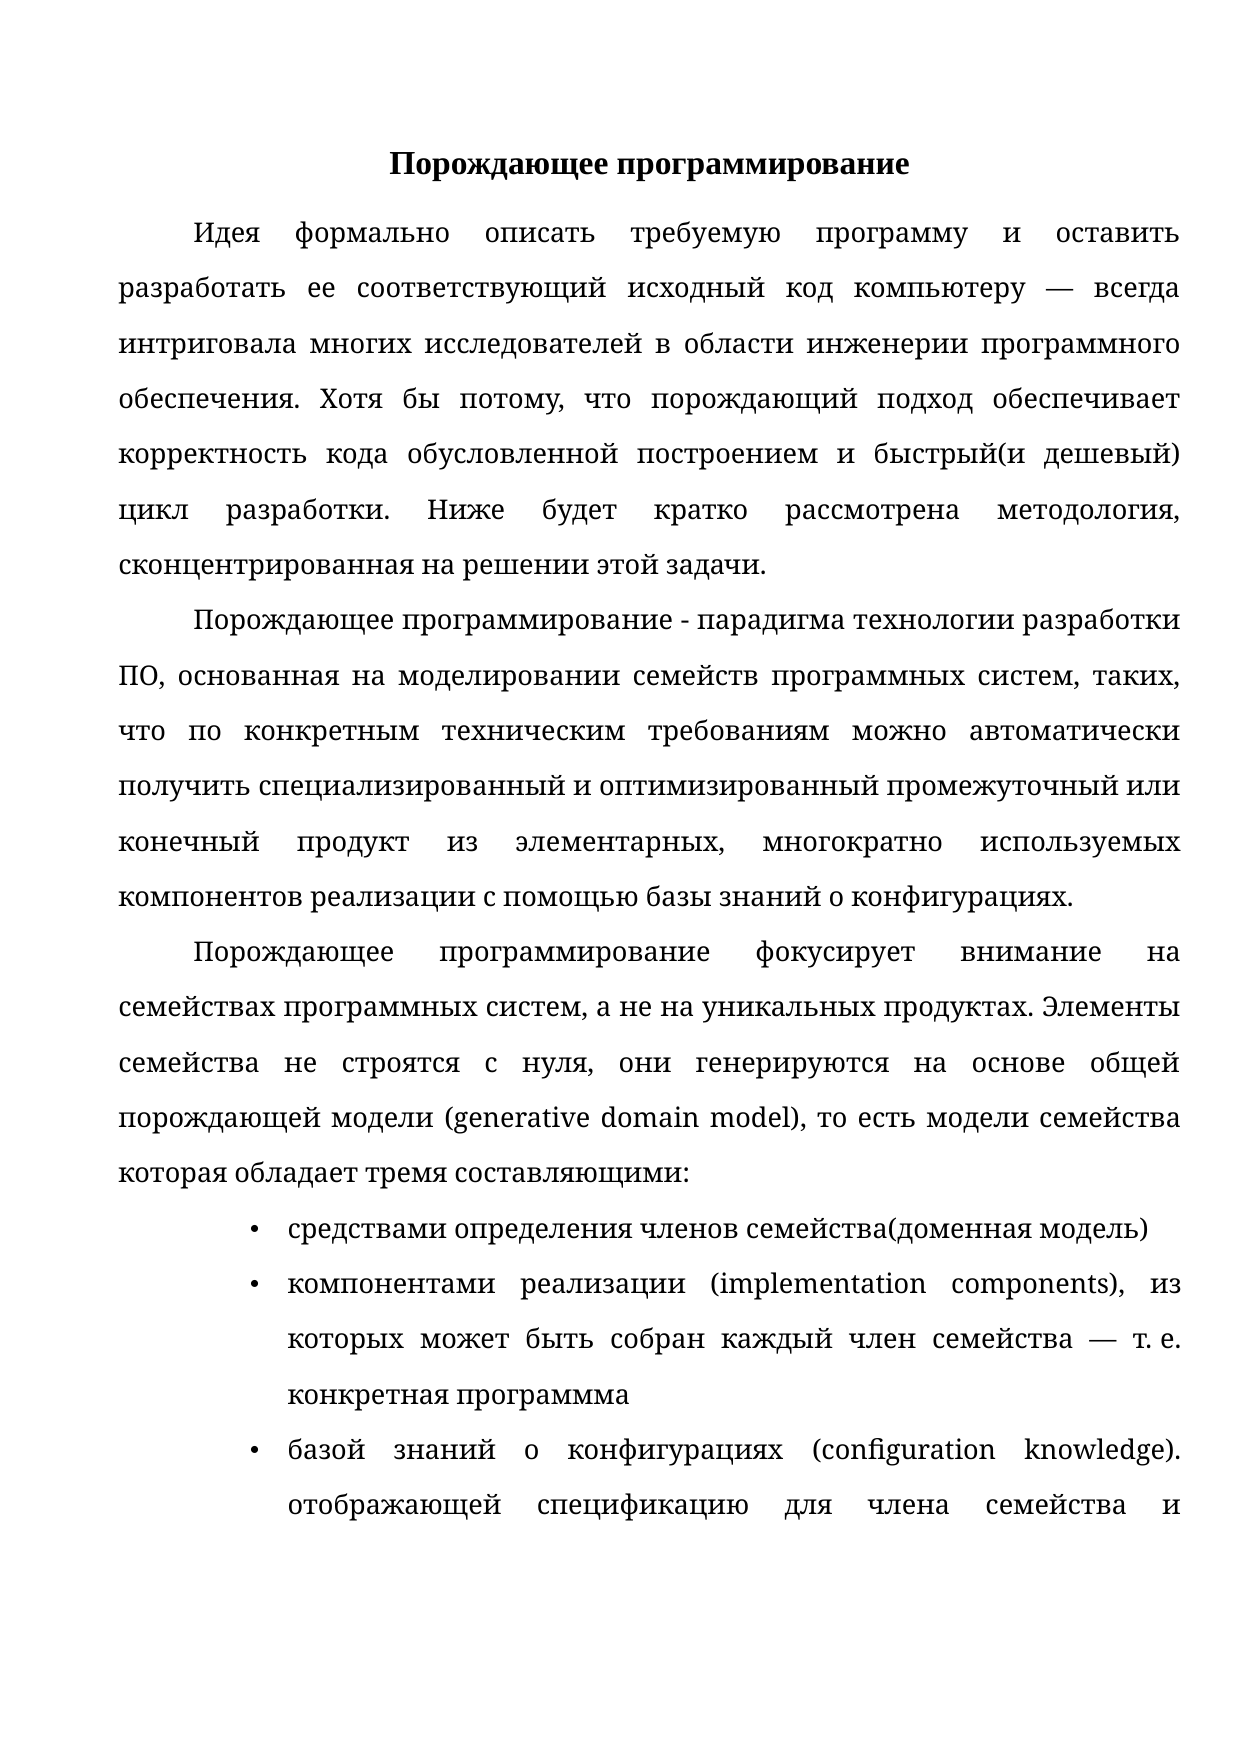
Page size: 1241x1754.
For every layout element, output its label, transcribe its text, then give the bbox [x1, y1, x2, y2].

text Порождающее программирование - парадигма технологии разработки ПО, основанная на моделировании семейств программных систем, таких, что по кон­кретным техническим требованиям можно автоматически получить специализиров­анный и оптимизированный промежуточный или конечный продукт из эле­ментарных, многократно используемых компонентов реализации с помощью базы знаний о конфигурациях. [118, 601, 1181, 914]
list компонентами реализации (implementation components), из которых может быть собран каждый член семейства — т. е. конкретная программма [250, 1264, 1181, 1412]
list базой знаний о конфигурациях (configuration knowledge). отображающей спецификацию для члена семейства и [250, 1430, 1181, 1523]
text Идея формально описать требуемую программу и оставить разработать ее соответствующий исходный код компьютеру — всегда интриговала многих исследователей в области инженерии программного обеспечения. Хотя бы потому, что порождающий подход обеспечивает корректность кода обусловленной построением и быстрый(и дешевый) цикл разработки. Ниже будет кратко рассмотрена методология, сконцентрированная на решении этой задачи. [118, 213, 1181, 582]
text Порождающее программирование фокусирует внимание на семействах про­граммных систем, а не на уникальных продуктах. Элементы семейства не строятся с нуля, они генерируются на основе общей порождающей модели (generative domain model), то есть модели семейства которая обладает тремя составляющими: [118, 933, 1181, 1191]
subtitle Порождающее программирование [118, 143, 1181, 182]
list средствами определения членов семейства(доменная модель) [250, 1209, 1181, 1246]
